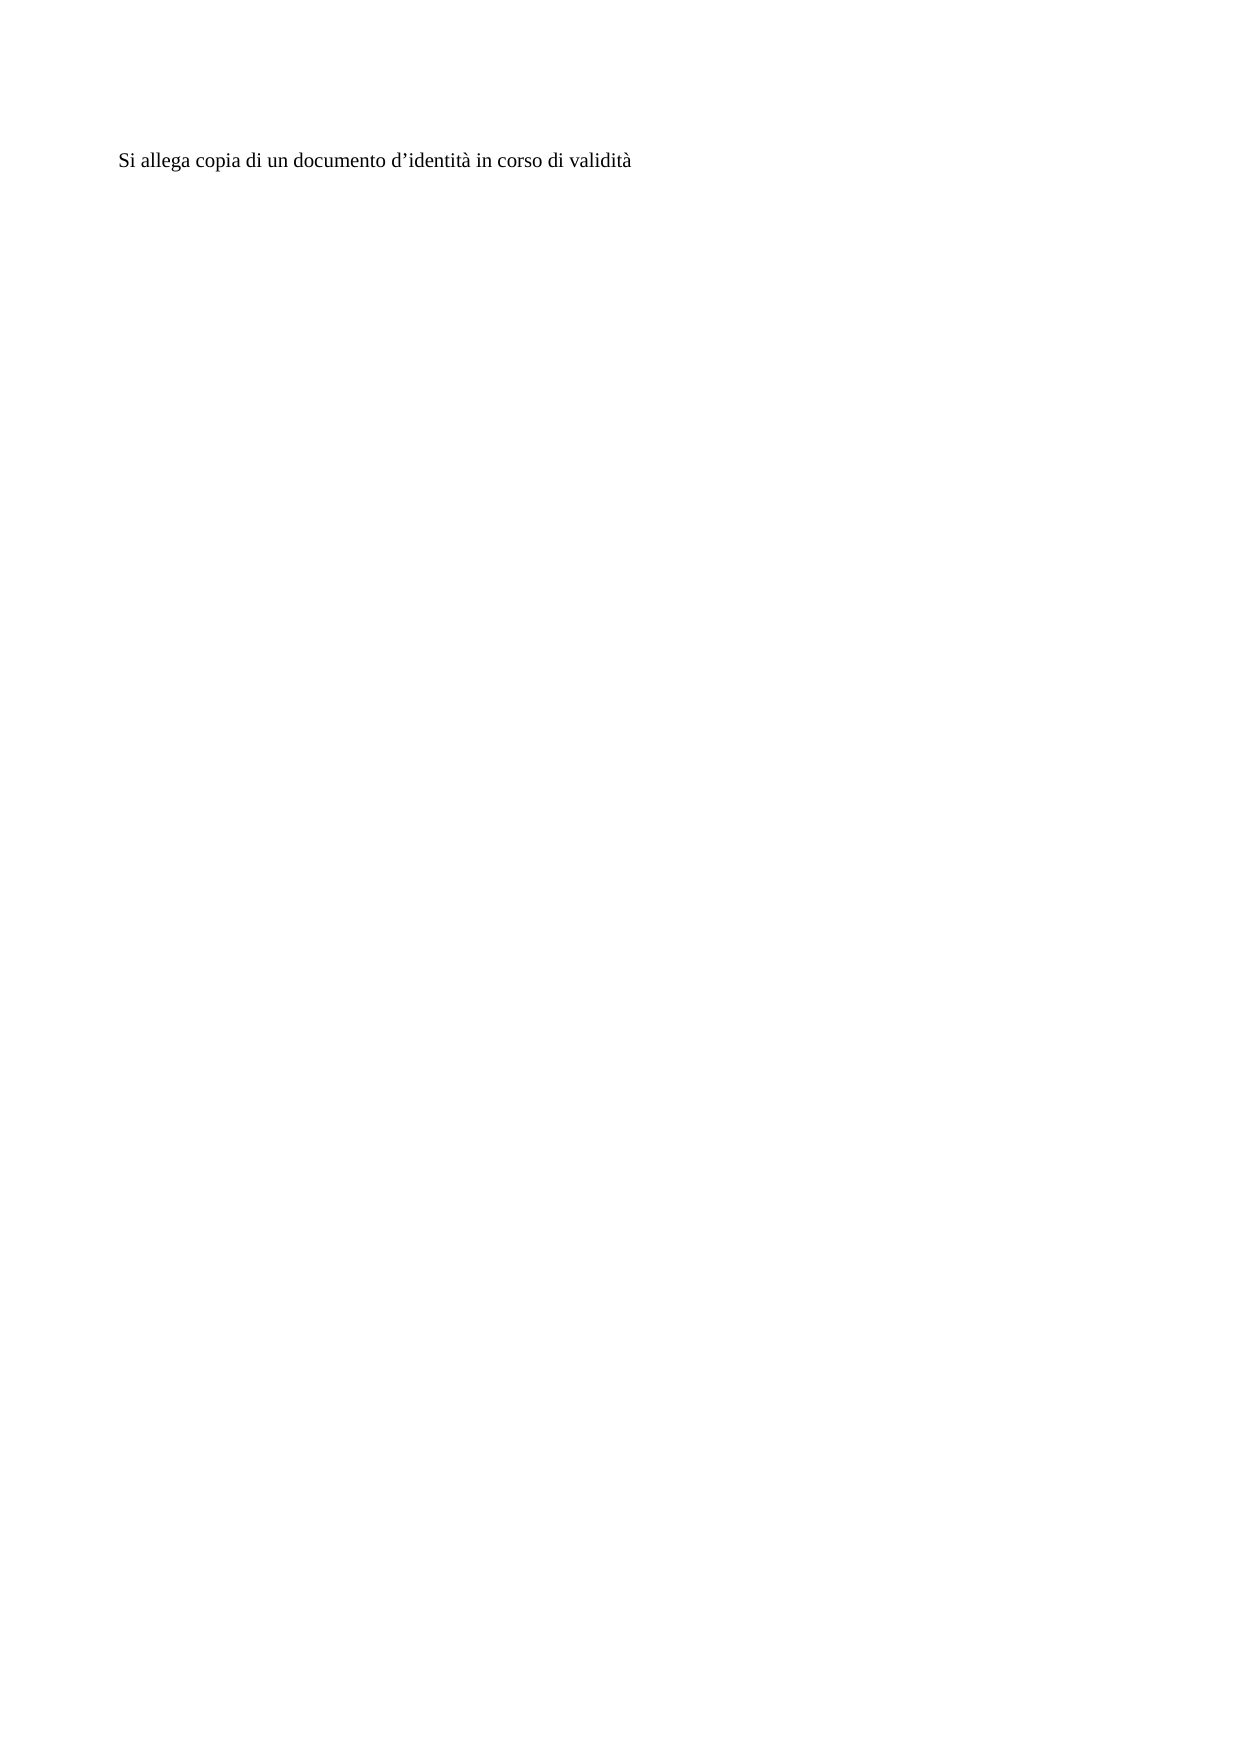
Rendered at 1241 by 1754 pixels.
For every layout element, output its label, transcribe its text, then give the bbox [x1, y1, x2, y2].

text Si allega copia di un documento d’identità in corso di validità [118, 148, 1122, 172]
